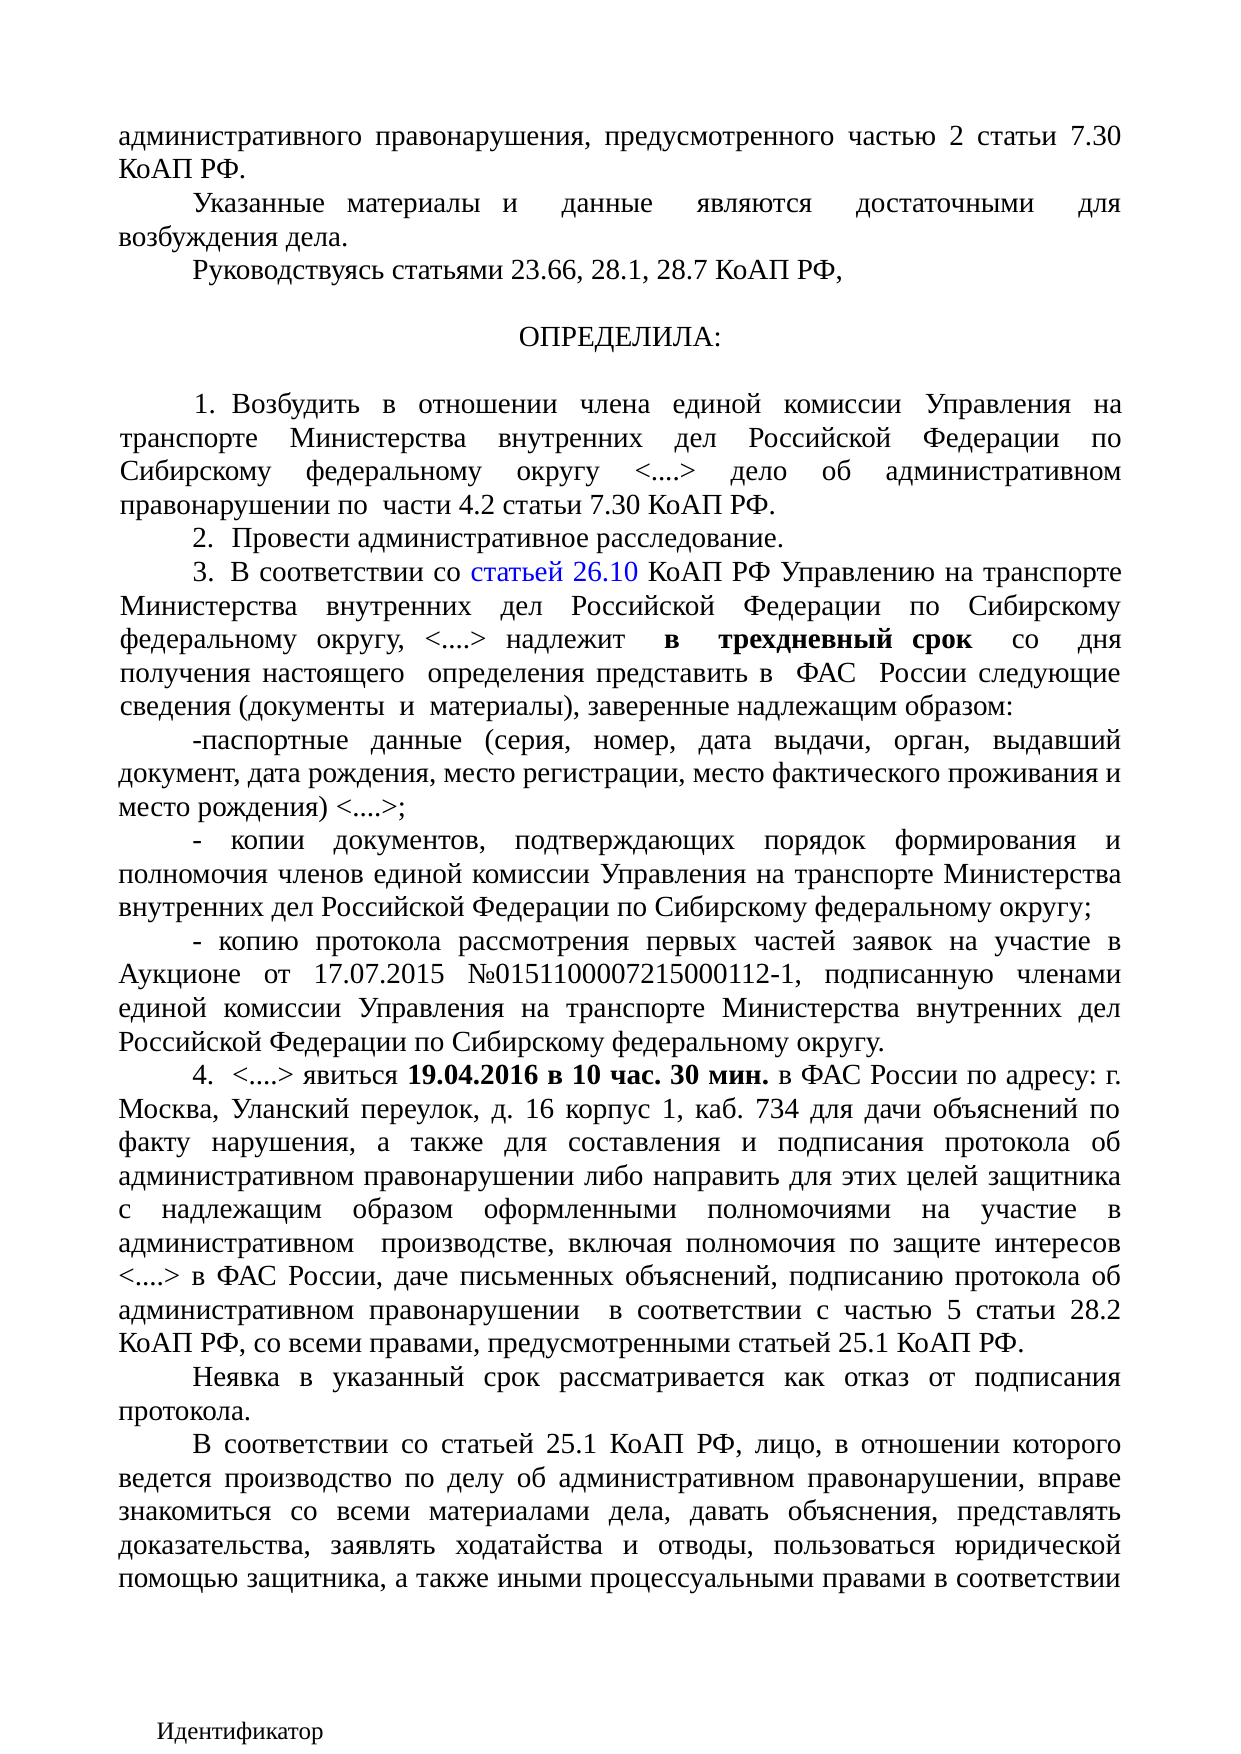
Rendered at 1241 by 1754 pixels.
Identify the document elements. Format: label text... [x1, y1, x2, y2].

text Указанные материалы и данные являются достаточными для возбуждения дела. [118, 185, 1122, 252]
list 4. <....> явиться 19.04.2016 в 10 час. 30 мин. в ФАС России по адресу: г. Москва, Уланский переулок, д. 16 корпус 1, каб. 734 для дачи объяснений по факту нарушения, а также для составления и подписания протокола об административном правонарушении либо направить для этих целей защитника с надлежащим образом оформленными полномочиями на участие в административном производстве, включая полномочия по защите интересов <....> в ФАС России, даче письменных объяснений, подписанию протокола об административном правонарушении в соответствии с частью 5 статьи 28.2 КоАП РФ, со всеми правами, предусмотренными статьей 25.1 КоАП РФ. [118, 1057, 1122, 1359]
text - копии документов, подтверждающих порядок формирования и полномочия членов единой комиссии Управления на транспорте Министерства внутренних дел Российской Федерации по Сибирскому федеральному округу; [118, 822, 1122, 923]
list В соответствии со статьей 26.10 КоАП РФ Управлению на транспорте Министерства внутренних дел Российской Федерации по Сибирскому федеральному округу, <....> надлежит в трехдневный срок со дня получения настоящего определения представить в ФАС России следующие сведения (документы и материалы), заверенные надлежащим образом: [119, 554, 1122, 722]
text ОПРЕДЕЛИЛА: [118, 319, 1122, 353]
text - копию протокола рассмотрения первых частей заявок на участие в Аукционе от 17.07.2015 №0151100007215000112-1, подписанную членами единой комиссии Управления на транспорте Министерства внутренних дел Российской Федерации по Сибирскому федеральному округу. [118, 923, 1122, 1057]
list Неявка в указанный срок рассматривается как отказ от подписания протокола. [118, 1359, 1122, 1426]
text административного правонарушения, предусмотренного частью 2 статьи 7.30 КоАП РФ. [118, 118, 1122, 185]
text -паспортные данные (серия, номер, дата выдачи, орган, выдавший документ, дата рождения, место регистрации, место фактического проживания и место рождения) <....>; [118, 722, 1122, 822]
list Возбудить в отношении члена единой комиссии Управления на транспорте Министерства внутренних дел Российской Федерации по Сибирскому федеральному округу <....> дело об административном правонарушении по части 4.2 статьи 7.30 КоАП РФ. [119, 386, 1122, 521]
list Провести административное расследование. [118, 521, 1122, 554]
text Руководствуясь статьями 23.66, 28.1, 28.7 КоАП РФ, [118, 252, 1122, 286]
text В соответствии со статьей 25.1 КоАП РФ, лицо, в отношении которого ведется производство по делу об административном правонарушении, вправе знакомиться со всеми материалами дела, давать объяснения, представлять доказательства, заявлять ходатайства и отводы, пользоваться юридической помощью защитника, а также иными процессуальными правами в соответствии [118, 1426, 1122, 1594]
